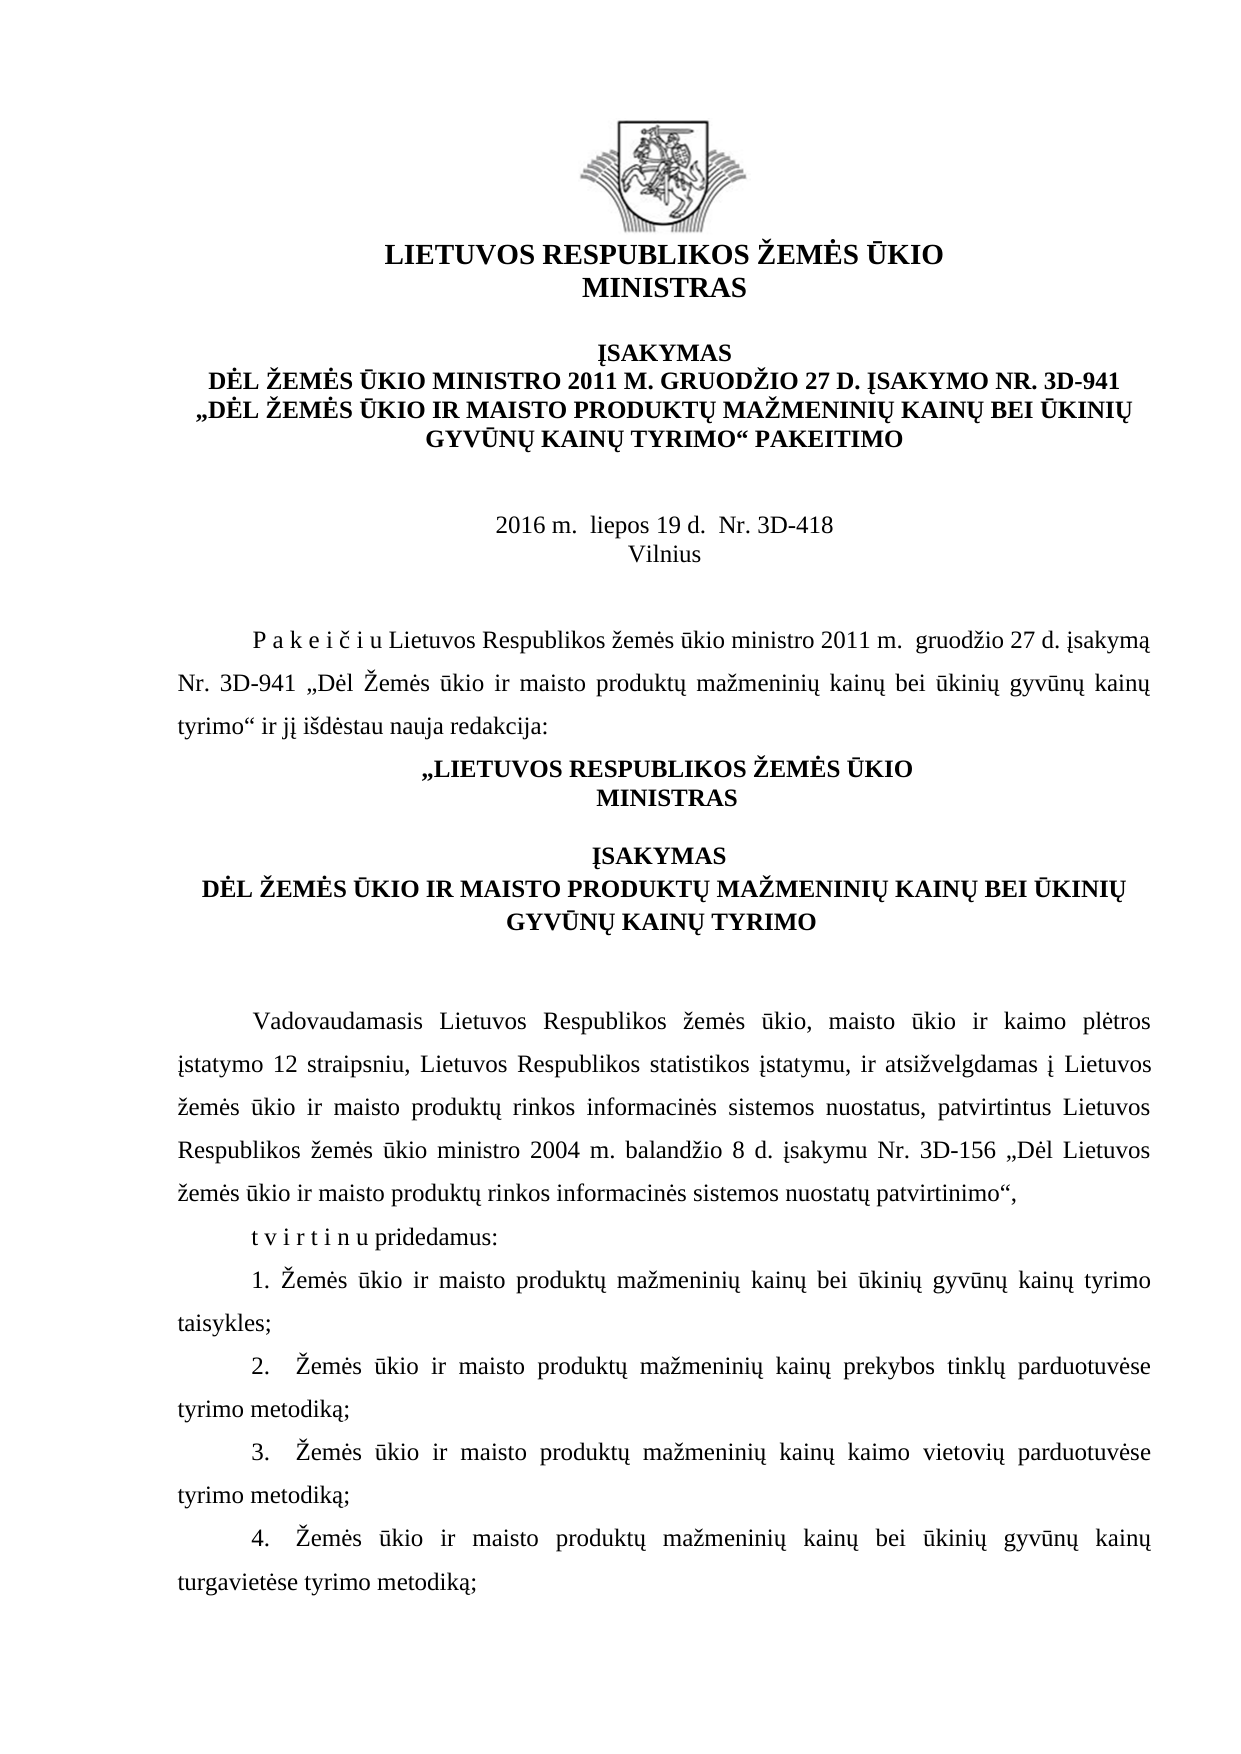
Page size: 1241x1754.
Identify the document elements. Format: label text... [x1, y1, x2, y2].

text DĖL ŽEMĖS ŪKIO MINISTRO 2011 M. GRUODŽIO 27 D. ĮSAKYMO NR. 3D-941 „DĖL ŽEMĖS ŪKIO IR MAISTO PRODUKTŲ MAŽMENINIŲ KAINŲ BEI ŪKINIŲ GYVŪNŲ KAINŲ TYRIMO“ PAKEITIMO [177, 366, 1152, 453]
text 1. Žemės ūkio ir maisto produktų mažmeninių kainų bei ūkinių gyvūnų kainų tyrimo taisykles; [177, 1265, 1152, 1337]
text Vilnius [177, 539, 1152, 568]
text t v i r t i n u pridedamus: [177, 1222, 1152, 1250]
text ĮSAKYMAS [177, 841, 1122, 869]
text 3. Žemės ūkio ir maisto produktų mažmeninių kainų kaimo vietovių parduotuvėse tyrimo metodiką; [177, 1437, 1152, 1509]
text 2016 m. liepos 19 d. Nr. 3D-418 [177, 510, 1152, 539]
text ĮSAKYMAS [177, 338, 1152, 366]
text LIETUVOS RESPUBLIKOS ŽEMĖS ŪKIO [177, 237, 1152, 271]
text „LIETUVOS RESPUBLIKOS ŽEMĖS ŪKIO [177, 754, 1152, 783]
text Vadovaudamasis Lietuvos Respublikos žemės ūkio, maisto ūkio ir kaimo plėtros įstatymo 12 straipsniu, Lietuvos Respublikos statistikos įstatymu, ir atsižvelgdamas į Lietuvos žemės ūkio ir maisto produktų rinkos informacinės sistemos nuostatus, patvirtintus Lietuvos Respublikos žemės ūkio ministro 2004 m. balandžio 8 d. įsakymu Nr. 3D-156 „Dėl Lietuvos žemės ūkio ir maisto produktų rinkos informacinės sistemos nuostatų patvirtinimo“, [177, 1006, 1152, 1207]
text MINISTRAS [177, 783, 1152, 812]
text DĖL ŽEMĖS ŪKIO IR MAISTO PRODUKTŲ MAŽMENINIŲ KAINŲ BEI ŪKINIŲ GYVŪNŲ KAINŲ TYRIMO [177, 874, 1152, 936]
text P a k e i č i u Lietuvos Respublikos žemės ūkio ministro 2011 m. gruodžio 27 d. įsakymą Nr. 3D-941 „Dėl Žemės ūkio ir maisto produktų mažmeninių kainų bei ūkinių gyvūnų kainų tyrimo“ ir jį išdėstau nauja redakcija: [177, 625, 1152, 740]
text MINISTRAS [177, 271, 1152, 304]
text 2. Žemės ūkio ir maisto produktų mažmeninių kainų prekybos tinklų parduotuvėse tyrimo metodiką; [177, 1351, 1152, 1423]
text 4. Žemės ūkio ir maisto produktų mažmeninių kainų bei ūkinių gyvūnų kainų turgavietėse tyrimo metodiką; [177, 1523, 1152, 1595]
